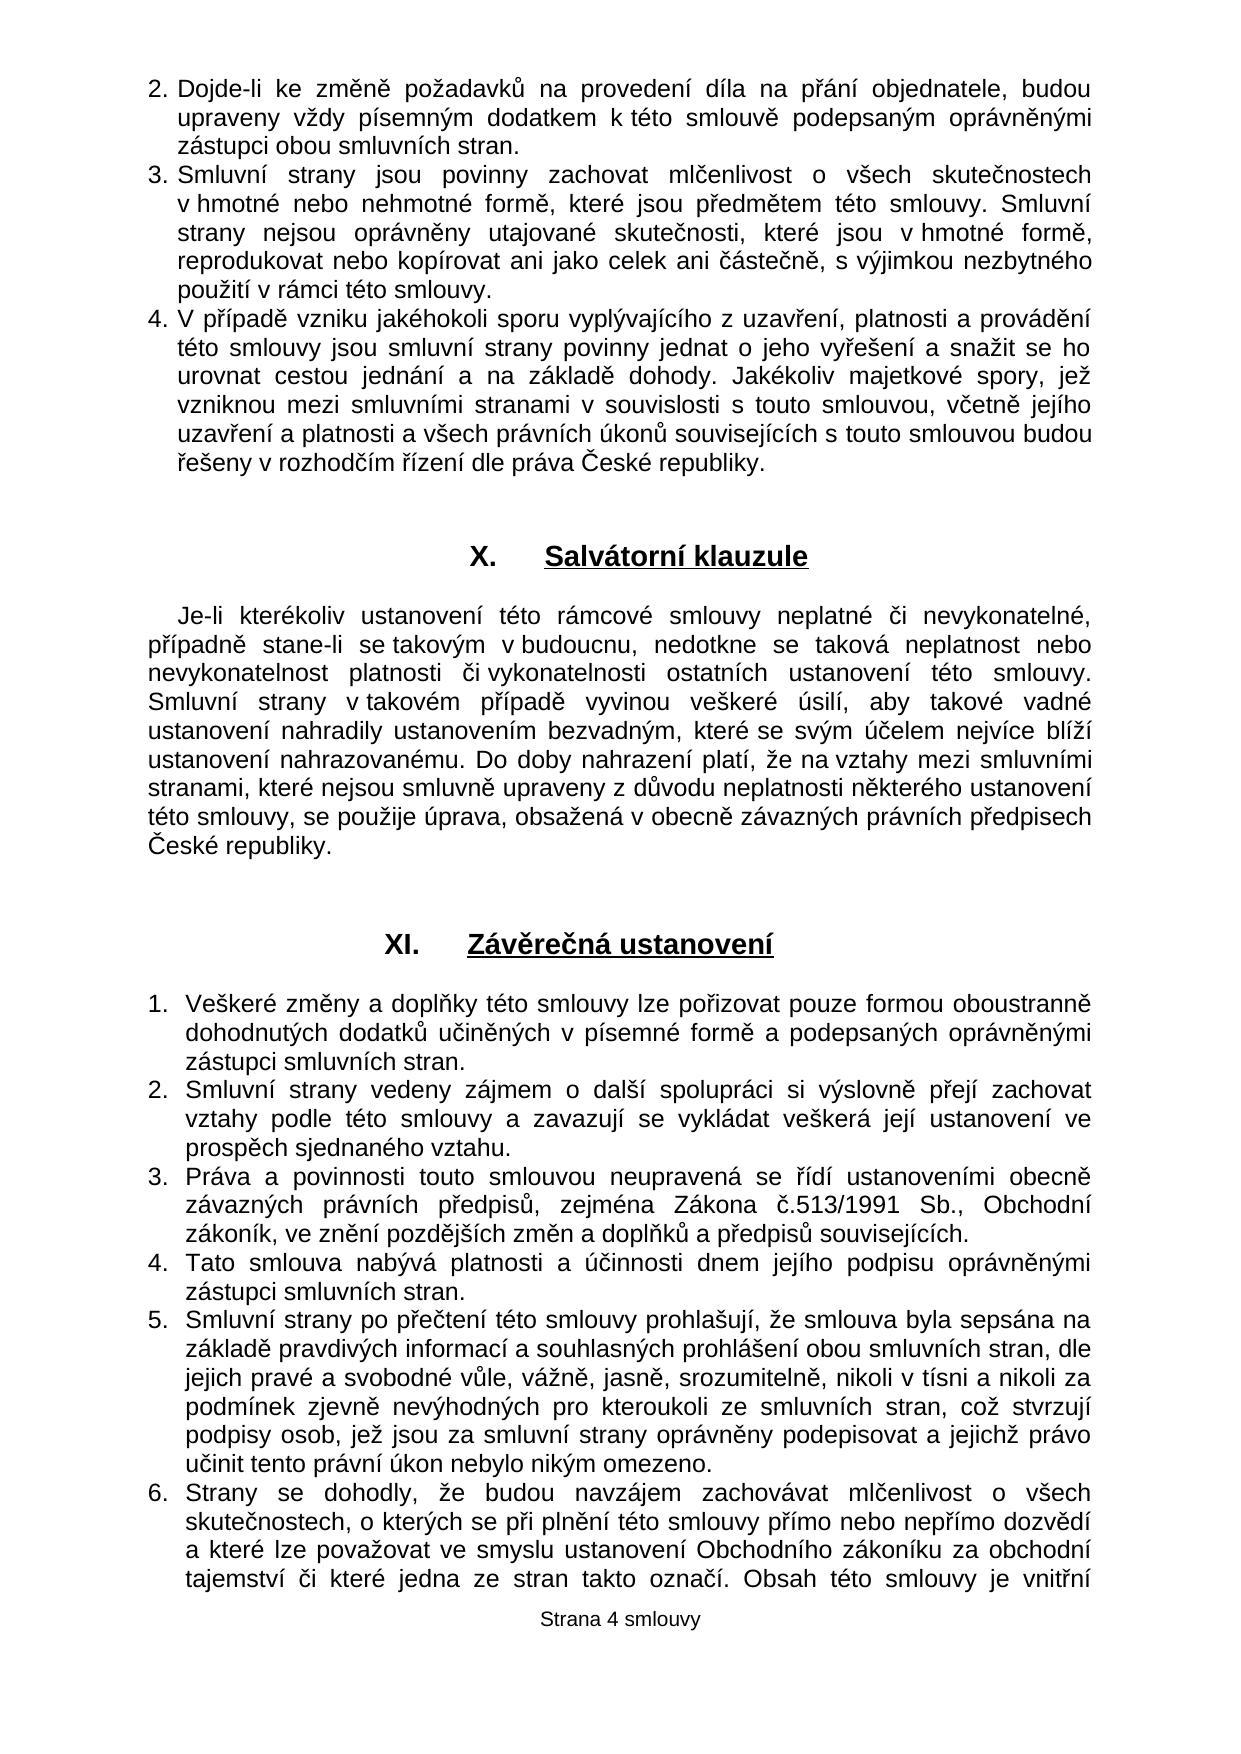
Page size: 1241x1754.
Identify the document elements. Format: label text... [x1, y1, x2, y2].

list Smluvní strany vedeny zájmem o další spolupráci si výslovně přejí zachovat vztahy podle této smlouvy a zavazují se vykládat veškerá její ustanovení ve prospěch sjednaného vztahu. [148, 1075, 1093, 1161]
list Salvátorní klauzule [185, 538, 1093, 572]
list Strany se dohodly, že budou navzájem zachovávat mlčenlivost o všech skutečnostech, o kterých se při plnění této smlouvy přímo nebo nepřímo dozvědí a které lze považovat ve smyslu ustanovení Obchodního zákoníku za obchodní tajemství či které jedna ze stran takto označí. Obsah této smlouvy je vnitřní [148, 1478, 1093, 1593]
list V případě vzniku jakéhokoli sporu vyplývajícího z uzavření, platnosti a provádění této smlouvy jsou smluvní strany povinny jednat o jeho vyřešení a snažit se ho urovnat cestou jednání a na základě dohody. Jakékoliv majetkové spory, jež vzniknou mezi smluvními stranami v souvislosti s touto smlouvou, včetně jejího uzavření a platnosti a všech právních úkonů souvisejících s touto smlouvou budou řešeny v rozhodčím řízení dle práva České republiky. [148, 304, 1093, 476]
text Je-li kterékoliv ustanovení této rámcové smlouvy neplatné či nevykonatelné, případně stane-li se takovým v budoucnu, nedotkne se taková neplatnost nebo nevykonatelnost platnosti či vykonatelnosti ostatních ustanovení této smlouvy. Smluvní strany v takovém případě vyvinou veškeré úsilí, aby takové vadné ustanovení nahradily ustanovením bezvadným, které se svým účelem nejvíce blíží ustanovení nahrazovanému. Do doby nahrazení platí, že na vztahy mezi smluvními stranami, které nejsou smluvně upraveny z důvodu neplatnosti některého ustanovení této smlouvy, se použije úprava, obsažená v obecně závazných právních předpisech České republiky. [148, 601, 1093, 859]
list Dojde-li ke změně požadavků na provedení díla na přání objednatele, budou upraveny vždy písemným dodatkem k této smlouvě podepsaným oprávněnými zástupci obou smluvních stran. [148, 74, 1093, 160]
list Tato smlouva nabývá platnosti a účinnosti dnem jejího podpisu oprávněnými zástupci smluvních stran. [148, 1248, 1093, 1305]
list Smluvní strany jsou povinny zachovat mlčenlivost o všech skutečnostech v hmotné nebo nehmotné formě, které jsou předmětem této smlouvy. Smluvní strany nejsou oprávněny utajované skutečnosti, které jsou v hmotné formě, reprodukovat nebo kopírovat ani jako celek ani částečně, s výjimkou nezbytného použití v rámci této smlouvy. [148, 160, 1093, 304]
list Smluvní strany po přečtení této smlouvy prohlašují, že smlouva byla sepsána na základě pravdivých informací a souhlasných prohlášení obou smluvních stran, dle jejich pravé a svobodné vůle, vážně, jasně, srozumitelně, nikoli v tísni a nikoli za podmínek zjevně nevýhodných pro kteroukoli ze smluvních stran, což stvrzují podpisy osob, jež jsou za smluvní strany oprávněny podepisovat a jejichž právo učinit tento právní úkon nebylo nikým omezeno. [148, 1305, 1093, 1478]
list Závěrečná ustanovení [65, 927, 1093, 960]
list Veškeré změny a doplňky této smlouvy lze pořizovat pouze formou oboustranně dohodnutých dodatků učiněných v písemné formě a podepsaných oprávněnými zástupci smluvních stran. [148, 989, 1093, 1075]
list Práva a povinnosti touto smlouvou neupravená se řídí ustanoveními obecně závazných právních předpisů, zejména Zákona č.513/1991 Sb., Obchodní zákoník, ve znění pozdějších změn a doplňků a předpisů souvisejících. [148, 1161, 1093, 1248]
